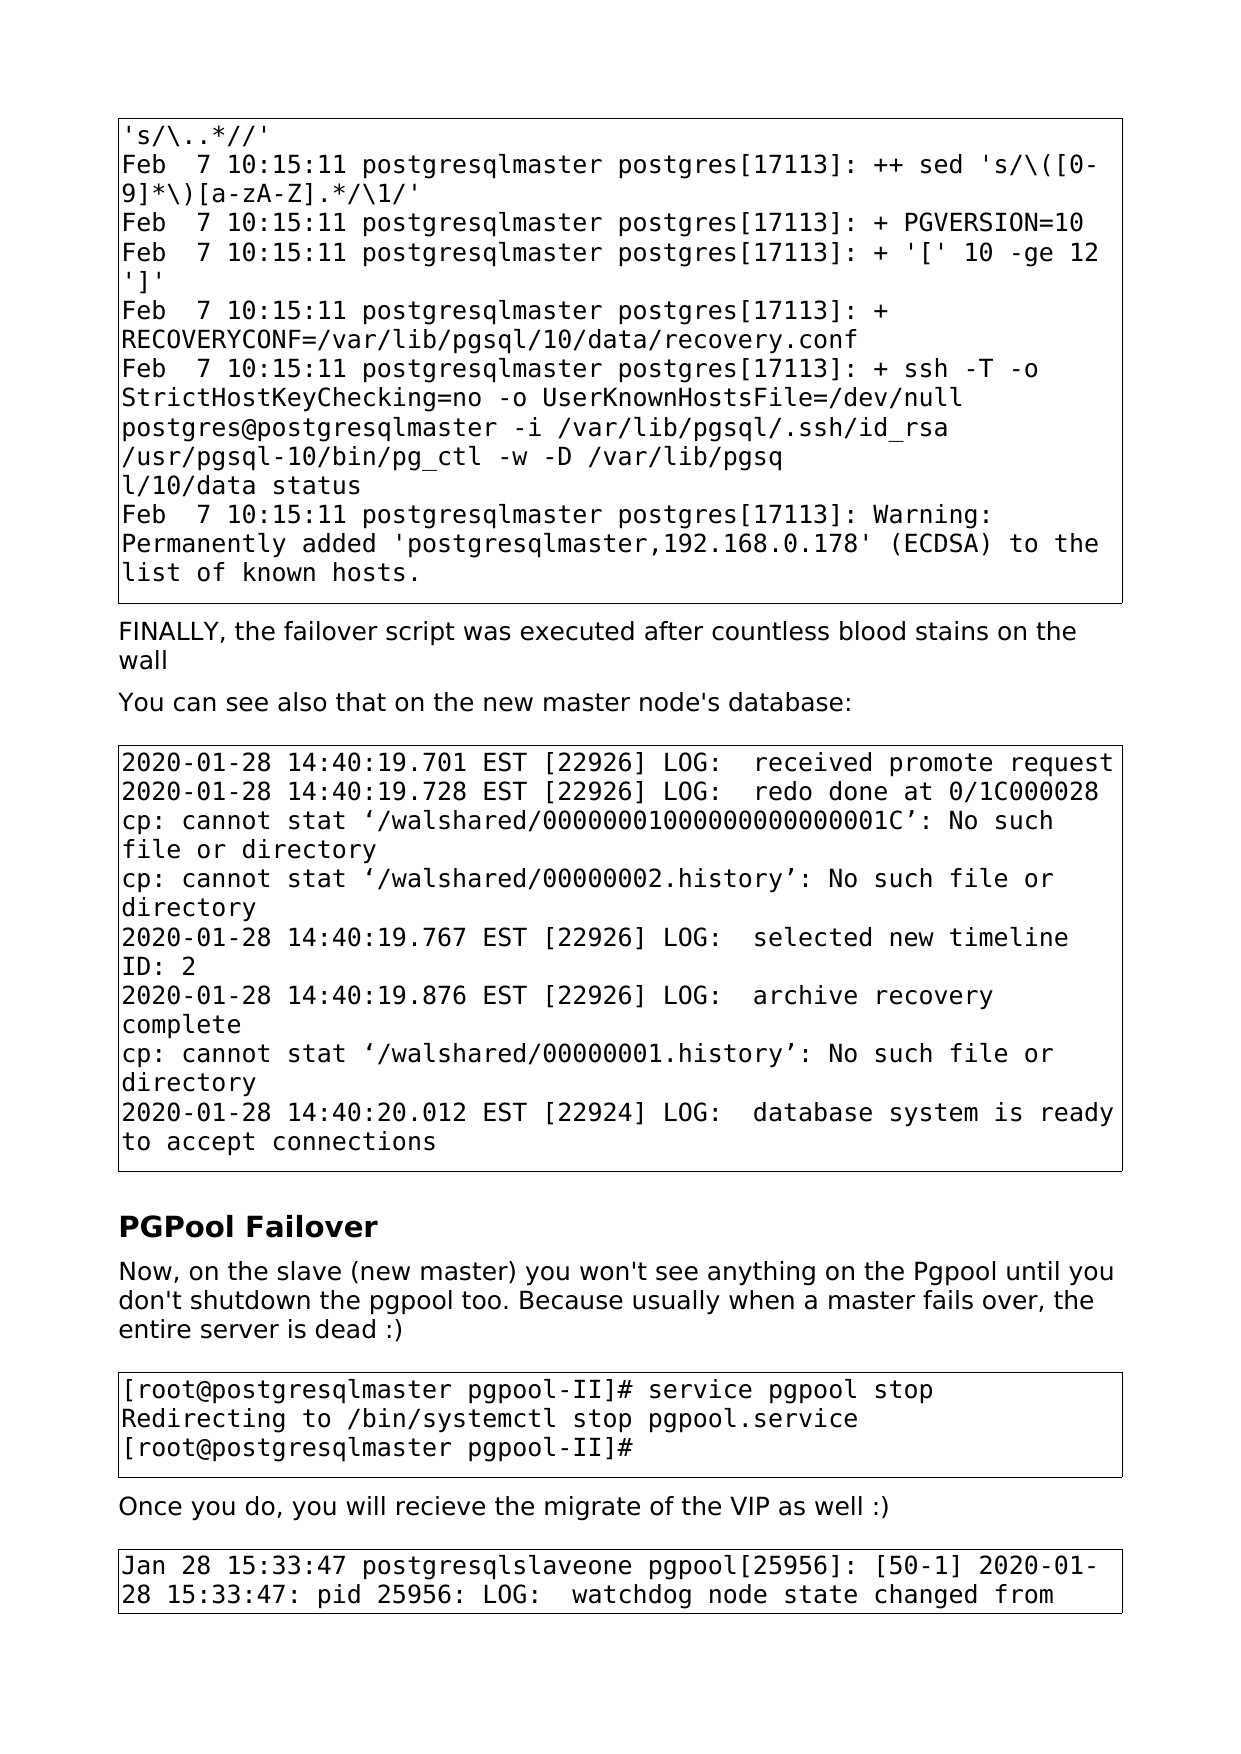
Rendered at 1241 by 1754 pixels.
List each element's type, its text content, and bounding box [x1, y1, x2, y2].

text FINALLY, the failover script was executed after countless blood stains on the wall [118, 617, 1122, 676]
text Once you do, you will recieve the migrate of the VIP as well :) [118, 1492, 1122, 1521]
table_header 2020-01-28 14:40:19.701 EST [22926] LOG: received promote request 2020-01-28 14:40:19.728 EST [22926] LOG: redo done at 0/1C000028 cp: cannot stat ‘/walshared/00000001000000000000001C’: No such file or directory cp: cannot stat ‘/walshared/00000002.history’: No such file or directory 2020-01-28 14:40:19.767 EST [22926] LOG: selected new timeline ID: 2 2020-01-28 14:40:19.876 EST [22926] LOG: archive recovery complete cp: cannot stat ‘/walshared/00000001.history’: No such file or directory 2020-01-28 14:40:20.012 EST [22924] LOG: database system is ready to accept connections [119, 746, 1122, 1171]
table_header 's/\..*//' Feb 7 10:15:11 postgresqlmaster postgres[17113]: ++ sed 's/\([0-9]*\)[a-zA-Z].*/\1/' Feb 7 10:15:11 postgresqlmaster postgres[17113]: + PGVERSION=10 Feb 7 10:15:11 postgresqlmaster postgres[17113]: + '[' 10 -ge 12 ']' Feb 7 10:15:11 postgresqlmaster postgres[17113]: + RECOVERYCONF=/var/lib/pgsql/10/data/recovery.conf Feb 7 10:15:11 postgresqlmaster postgres[17113]: + ssh -T -o StrictHostKeyChecking=no -o UserKnownHostsFile=/dev/null postgres@postgresqlmaster -i /var/lib/pgsql/.ssh/id_rsa /usr/pgsql-10/bin/pg_ctl -w -D /var/lib/pgsq l/10/data status Feb 7 10:15:11 postgresqlmaster postgres[17113]: Warning: Permanently added 'postgresqlmaster,192.168.0.178' (ECDSA) to the list of known hosts. [119, 119, 1122, 602]
text You can see also that on the new master node's database: [118, 688, 1122, 717]
text Now, on the slave (new master) you won't see anything on the Pgpool until you don't shutdown the pgpool too. Because usually when a master fails over, the entire server is dead :) [118, 1257, 1122, 1344]
table_header Jan 28 15:33:47 postgresqlslaveone pgpool[25956]: [50-1] 2020-01-28 15:33:47: pid 25956: LOG: watchdog node state changed from [119, 1550, 1122, 1613]
table_header [root@postgresqlmaster pgpool-II]# service pgpool stop Redirecting to /bin/systemctl stop pgpool.service [root@postgresqlmaster pgpool-II]# [119, 1373, 1122, 1477]
subtitle PGPool Failover [118, 1211, 1122, 1244]
